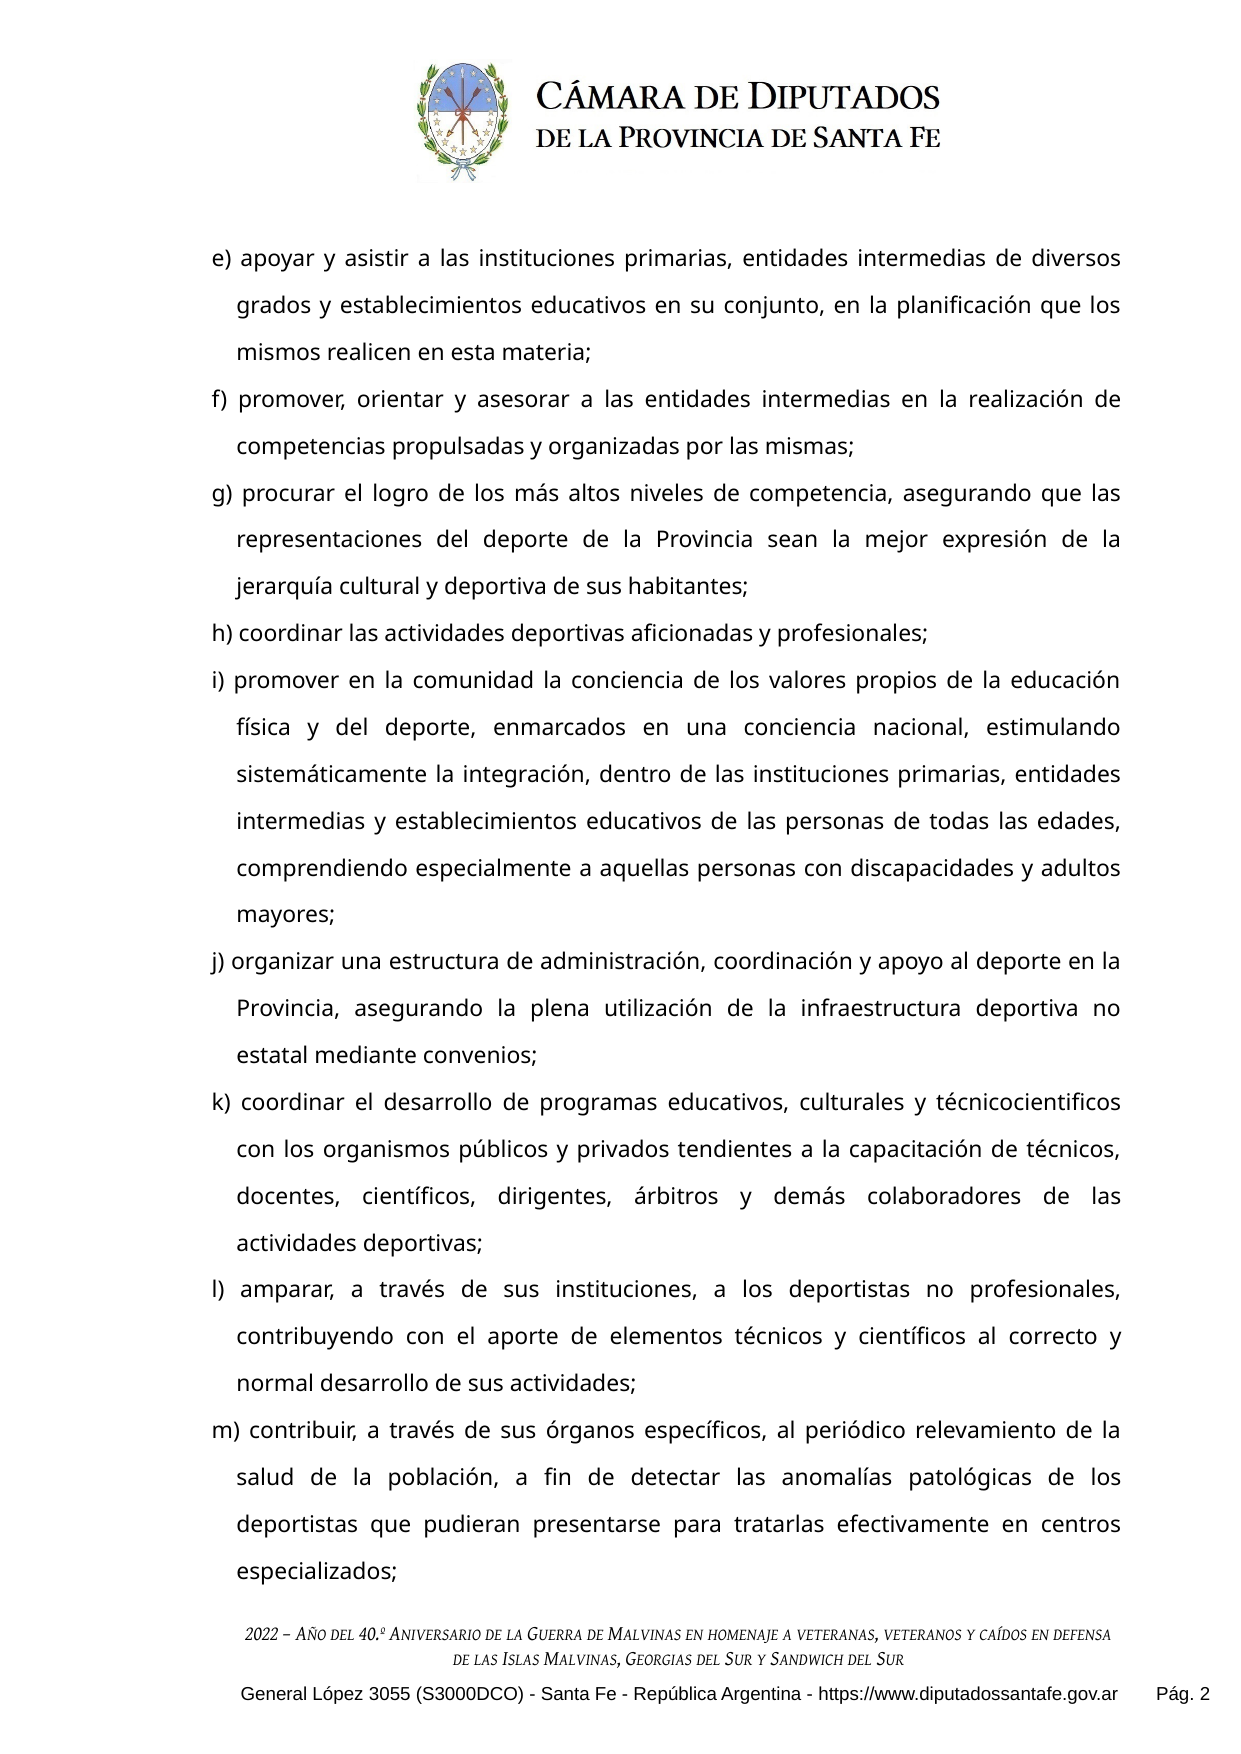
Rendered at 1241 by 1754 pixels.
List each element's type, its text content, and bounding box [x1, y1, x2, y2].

text l) amparar, a través de sus instituciones, a los deportistas no profesionales, contribuyendo con el aporte de elementos técnicos y científicos al correcto y normal desarrollo de sus actividades; [211, 1273, 1122, 1398]
text i) promover en la comunidad la conciencia de los valores propios de la educación física y del deporte, enmarcados en una conciencia nacional, estimulando sistemáticamente la integración, dentro de las instituciones primarias, entidades intermedias y establecimientos educativos de las personas de todas las edades, comprendiendo especialmente a aquellas personas con discapacidades y adultos mayores; [211, 664, 1122, 930]
text j) organizar una estructura de administración, coordinación y apoyo al deporte en la Provincia, asegurando la plena utilización de la infraestructura deportiva no estatal mediante convenios; [211, 945, 1122, 1070]
text k) coordinar el desarrollo de programas educativos, culturales y técnicocientificos con los organismos públicos y privados tendientes a la capacitación de técnicos, docentes, científicos, dirigentes, árbitros y demás colaboradores de las actividades deportivas; [211, 1086, 1122, 1258]
text g) procurar el logro de los más altos niveles de competencia, asegurando que las representaciones del deporte de la Provincia sean la mejor expresión de la jerarquía cultural y deportiva de sus habitantes; [211, 477, 1122, 602]
text h) coordinar las actividades deportivas aficionadas y profesionales; [211, 617, 1122, 648]
text f) promover, orientar y asesorar a las entidades intermedias en la realización de competencias propulsadas y organizadas por las mismas; [211, 383, 1122, 461]
picture [413, 59, 945, 183]
text e) apoyar y asistir a las instituciones primarias, entidades intermedias de diversos grados y establecimientos educativos en su conjunto, en la planificación que los mismos realicen en esta materia; [211, 242, 1122, 367]
text m) contribuir, a través de sus órganos específicos, al periódico relevamiento de la salud de la población, a fin de detectar las anomalías patológicas de los deportistas que pudieran presentarse para tratarlas efectivamente en centros especializados; [211, 1414, 1122, 1586]
